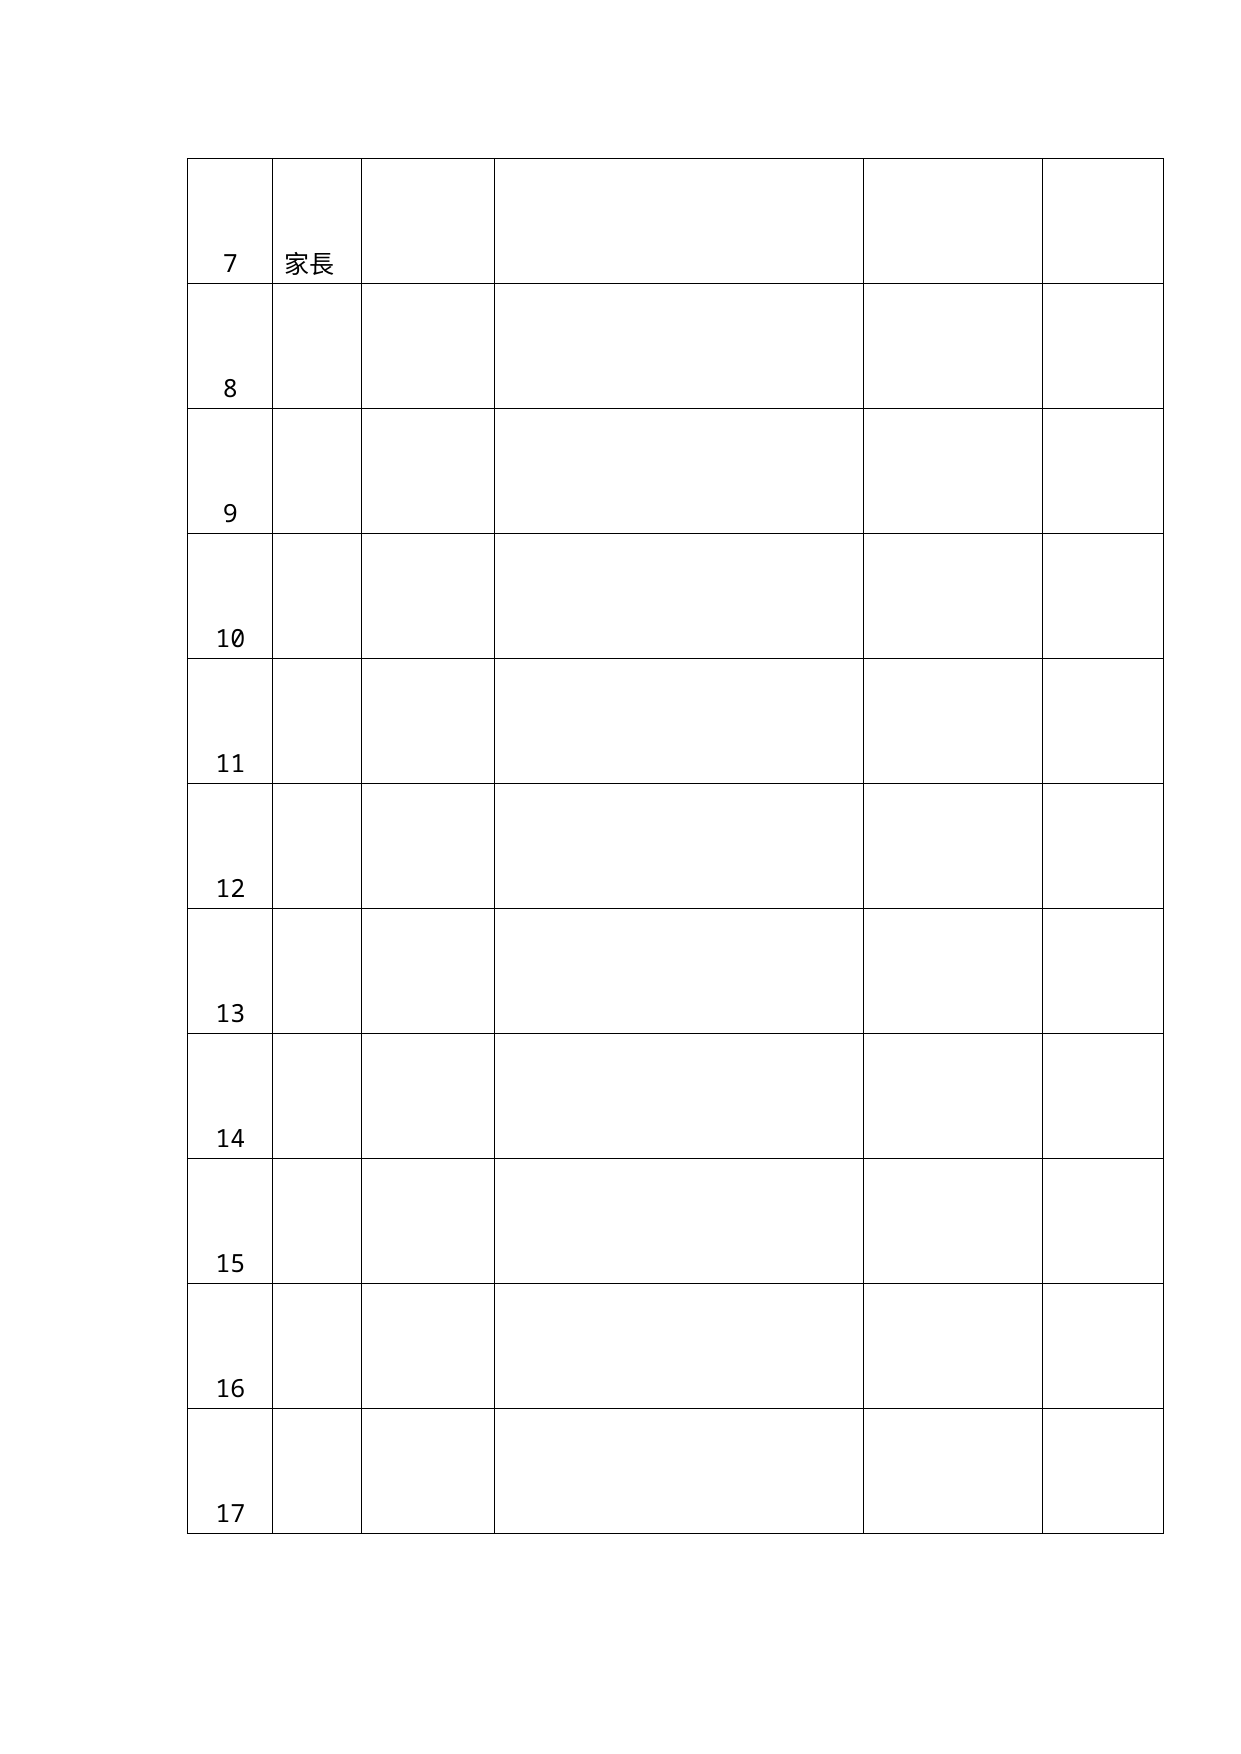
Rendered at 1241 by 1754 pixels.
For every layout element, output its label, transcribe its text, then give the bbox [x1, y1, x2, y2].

table_cell [362, 659, 494, 783]
table_cell [362, 909, 494, 1033]
table_cell [864, 409, 1042, 533]
table_cell [864, 534, 1042, 658]
table_cell [362, 1284, 494, 1408]
table_cell [495, 659, 863, 783]
table_cell 7 [188, 159, 272, 283]
table_cell [1043, 909, 1163, 1033]
table_cell [495, 159, 863, 283]
table_cell [1043, 1284, 1163, 1408]
table_cell [495, 1409, 863, 1533]
table_cell [1043, 534, 1163, 658]
table_cell [273, 1409, 361, 1533]
table_cell [864, 784, 1042, 908]
table_cell 11 [188, 659, 272, 783]
table_cell 14 [188, 1034, 272, 1158]
table_cell 9 [188, 409, 272, 533]
table_cell 10 [188, 534, 272, 658]
table_cell [362, 409, 494, 533]
table_cell [362, 1159, 494, 1283]
table_cell [362, 534, 494, 658]
table_cell [362, 784, 494, 908]
table_cell [273, 284, 361, 408]
table_cell [495, 1284, 863, 1408]
table_cell [495, 784, 863, 908]
table_cell [864, 659, 1042, 783]
table_cell [362, 1034, 494, 1158]
table_cell [273, 1034, 361, 1158]
table_cell 12 [188, 784, 272, 908]
table_cell [495, 534, 863, 658]
table_cell [1043, 409, 1163, 533]
table_cell [864, 1409, 1042, 1533]
table_cell [273, 534, 361, 658]
table_cell [1043, 784, 1163, 908]
table_cell [1043, 159, 1163, 283]
table_cell [495, 1159, 863, 1283]
table_cell [864, 1284, 1042, 1408]
table_cell [864, 909, 1042, 1033]
table_cell [864, 159, 1042, 283]
table_cell [273, 784, 361, 908]
table_cell [495, 284, 863, 408]
table_cell [362, 1409, 494, 1533]
table_cell [1043, 1409, 1163, 1533]
table_cell 15 [188, 1159, 272, 1283]
table_cell 16 [188, 1284, 272, 1408]
table_cell [1043, 1159, 1163, 1283]
table_cell [1043, 284, 1163, 408]
table_cell [273, 1159, 361, 1283]
table_cell [495, 1034, 863, 1158]
table_cell [864, 284, 1042, 408]
table_cell [362, 284, 494, 408]
table_cell [495, 409, 863, 533]
table_cell [1043, 1034, 1163, 1158]
table_cell 13 [188, 909, 272, 1033]
table_cell [273, 409, 361, 533]
table_cell [362, 159, 494, 283]
table_cell 17 [188, 1409, 272, 1533]
table_cell [273, 1284, 361, 1408]
table_cell [273, 659, 361, 783]
table_cell [1043, 659, 1163, 783]
table_cell [273, 909, 361, 1033]
table_cell [864, 1159, 1042, 1283]
table_cell [864, 1034, 1042, 1158]
table_cell 家長 [273, 159, 361, 283]
table_cell 8 [188, 284, 272, 408]
table_cell [495, 909, 863, 1033]
